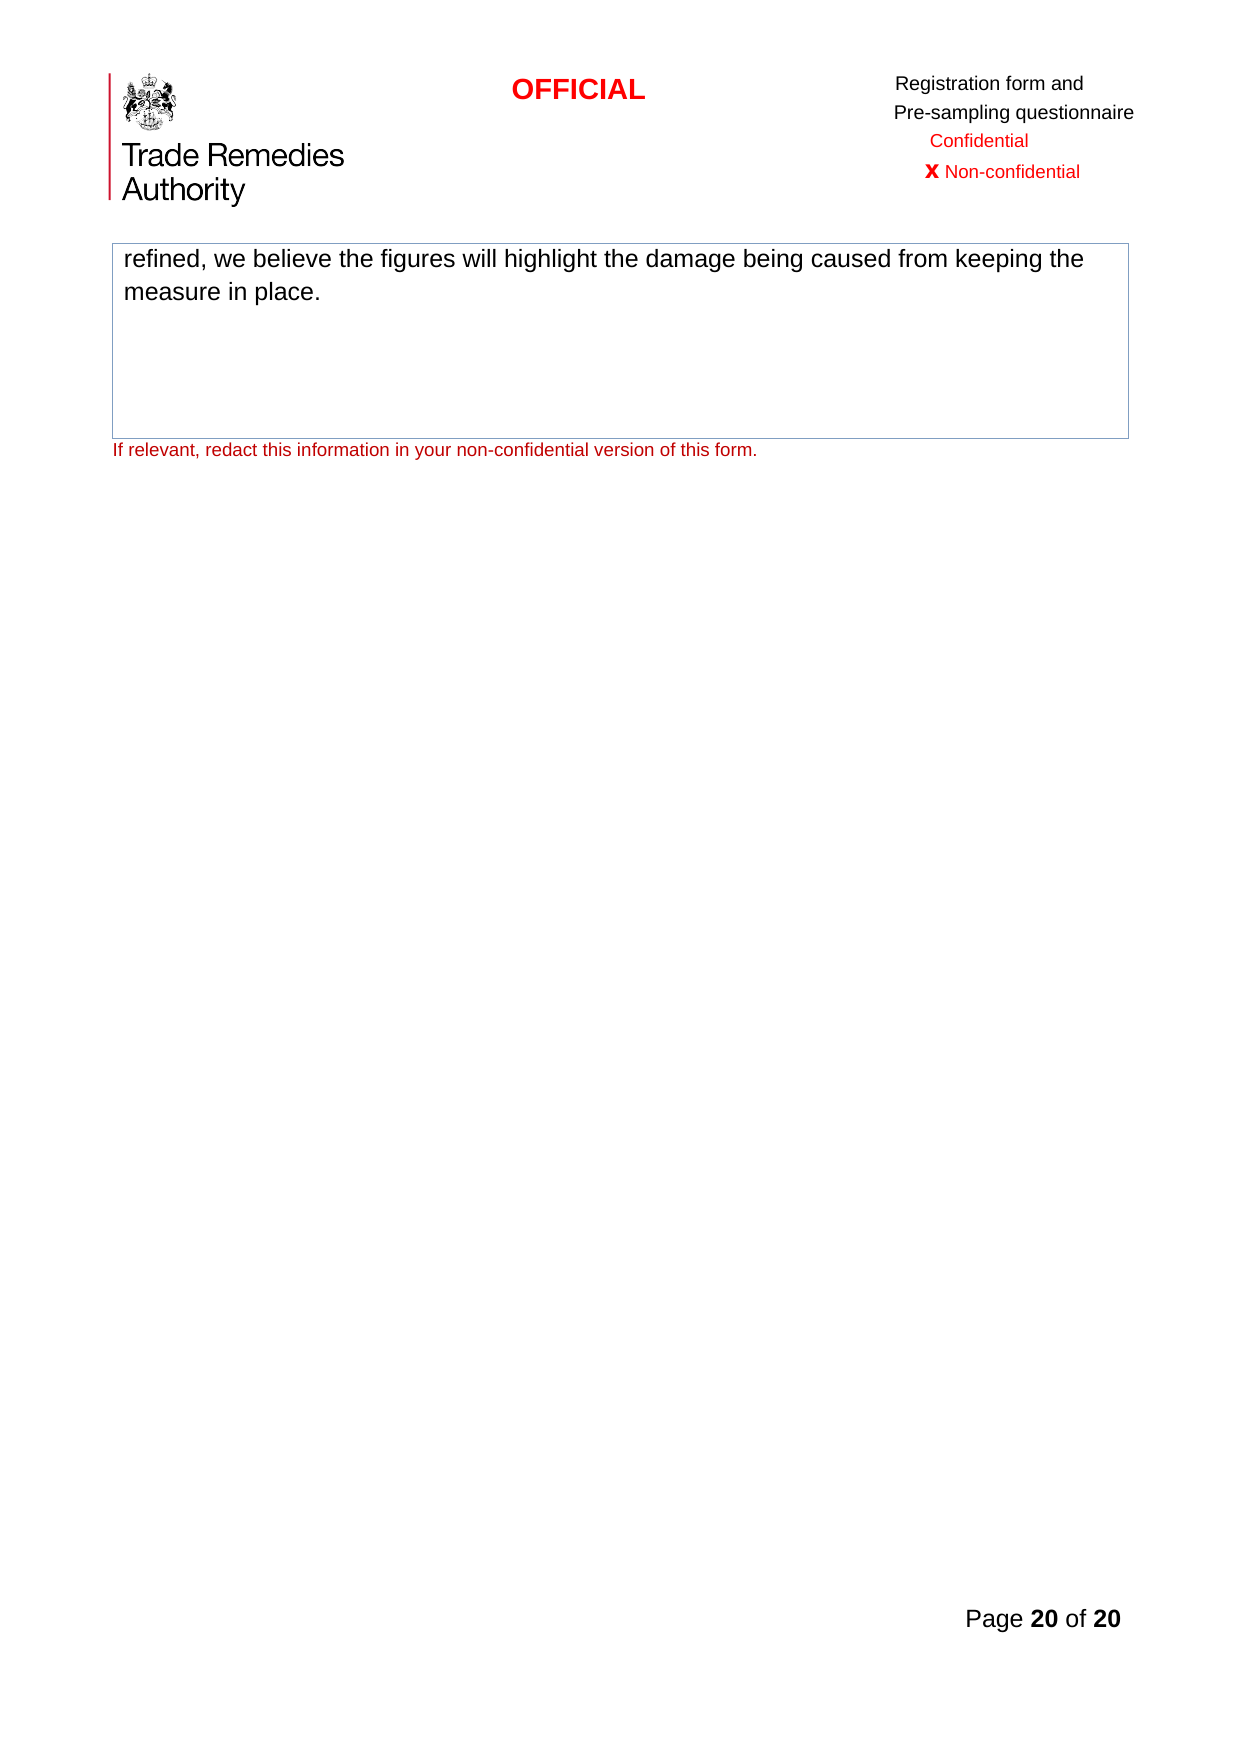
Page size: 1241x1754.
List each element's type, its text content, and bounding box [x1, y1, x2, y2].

table_header refined, we believe the figures will highlight the damage being caused from keeping the measure in place. [113, 244, 1128, 438]
text If relevant, redact this information in your non-confidential version of this form. [112, 439, 1128, 461]
